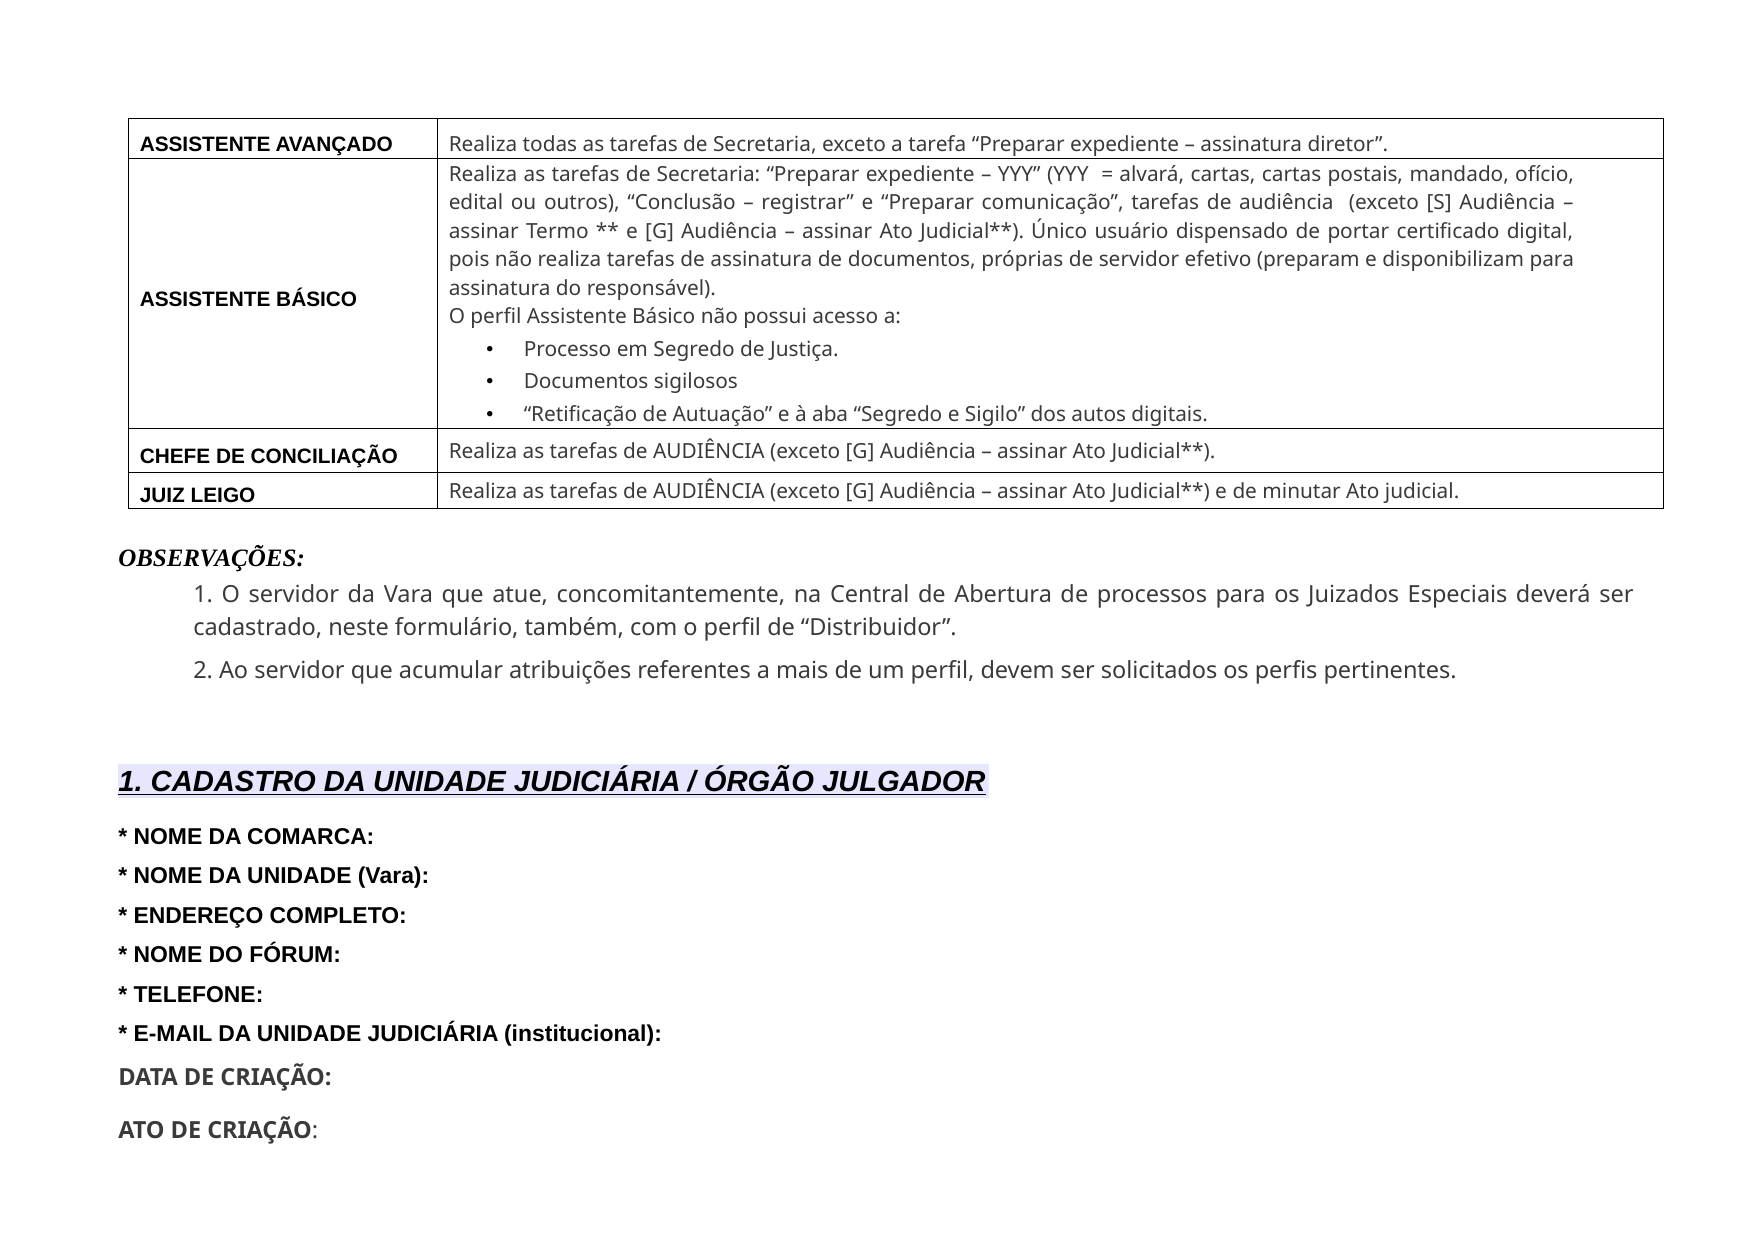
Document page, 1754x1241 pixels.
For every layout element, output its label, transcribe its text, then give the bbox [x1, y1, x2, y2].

table_cell Realiza todas as tarefas de Secretaria, exceto a tarefa “Preparar expediente – assinatura diretor”. [438, 119, 1663, 158]
table_cell Realiza as tarefas de Secretaria: “Preparar expediente – YYY” (YYY = alvará, cartas, cartas postais, mandado, ofício, edital ou outros), “Conclusão – registrar” e “Preparar comunicação”, tarefas de audiência (exceto [S] Audiência – assinar Termo ** e [G] Audiência – assinar Ato Judicial**). Único usuário dispensado de portar certificado digital, pois não realiza tarefas de assinatura de documentos, próprias de servidor efetivo (preparam e disponibilizam para assinatura do responsável). O perfil Assistente Básico não possui acesso a: Processo em Segredo de Justiça. Documentos sigilosos “Retificação de Autuação” e à aba “Segredo e Sigilo” dos autos digitais. [438, 159, 1663, 427]
table_cell JUIZ LEIGO [129, 473, 437, 507]
text * NOME DA UNIDADE (Vara): [118, 862, 1636, 889]
text OBSERVAÇÕES: [118, 543, 1636, 572]
text DATA DE CRIAÇÃO: [118, 1060, 1636, 1092]
list 2. Ao servidor que acumular atribuições referentes a mais de um perfil, devem ser solicitados os perfis pertinentes. [156, 653, 1636, 686]
text * E-MAIL DA UNIDADE JUDICIÁRIA (institucional): [118, 1020, 1636, 1047]
table_cell ASSISTENTE BÁSICO [129, 159, 437, 427]
text * NOME DA COMARCA: [118, 823, 1636, 849]
list 1. O servidor da Vara que atue, concomitantemente, na Central de Abertura de processos para os Juizados Especiais deverá ser cadastrado, neste formulário, também, com o perfil de “Distribuidor”. [156, 578, 1636, 642]
table_cell Realiza as tarefas de AUDIÊNCIA (exceto [G] Audiência – assinar Ato Judicial**). [438, 429, 1663, 472]
text 1. CADASTRO DA UNIDADE JUDICIÁRIA / ÓRGÃO JULGADOR [118, 764, 1636, 798]
table_cell ASSISTENTE AVANÇADO [129, 119, 437, 158]
text * ENDEREÇO COMPLETO: [118, 902, 1636, 928]
text * NOME DO FÓRUM: [118, 941, 1636, 968]
table_cell CHEFE DE CONCILIAÇÃO [129, 429, 437, 472]
text * TELEFONE: [118, 981, 1636, 1007]
text ATO DE CRIAÇÃO: [118, 1114, 1636, 1146]
table_cell Realiza as tarefas de AUDIÊNCIA (exceto [G] Audiência – assinar Ato Judicial**) e de minutar Ato judicial. [438, 473, 1663, 507]
